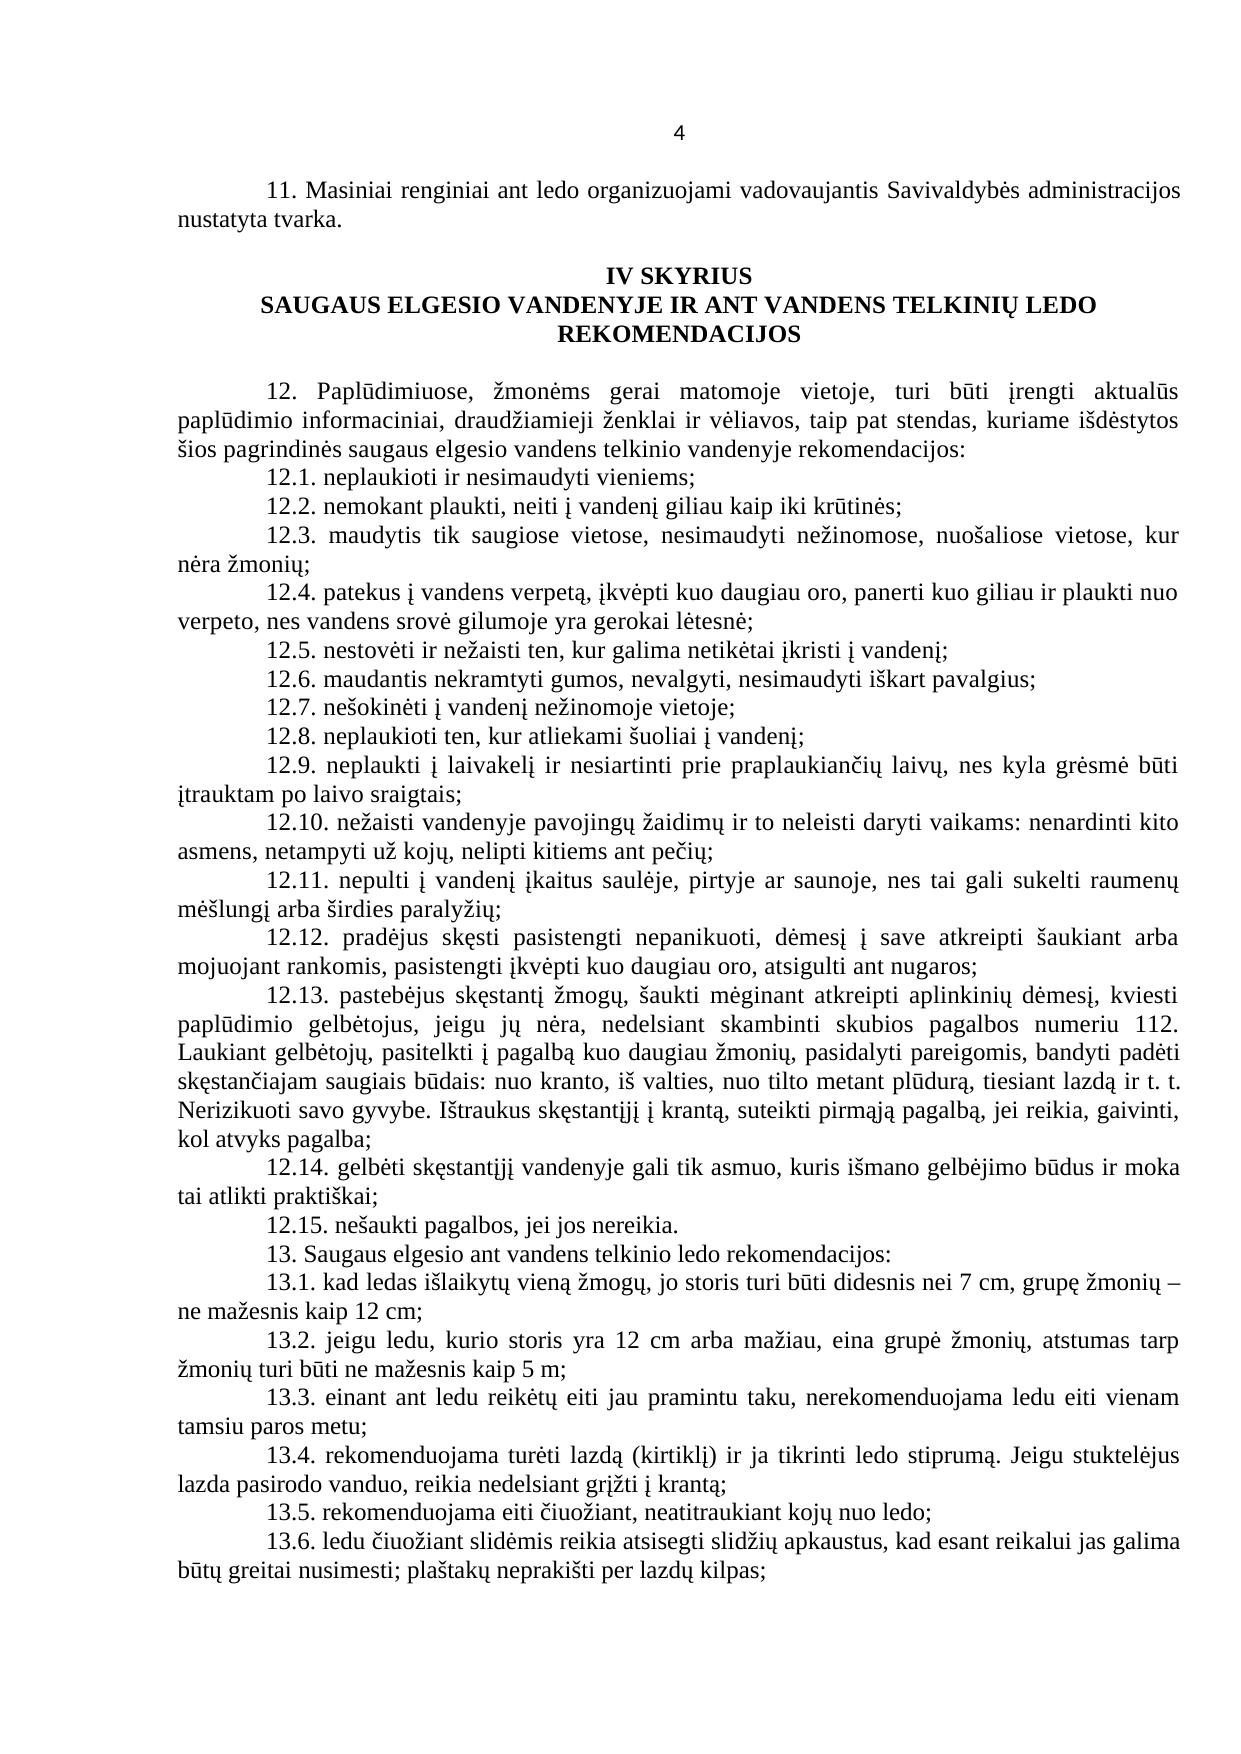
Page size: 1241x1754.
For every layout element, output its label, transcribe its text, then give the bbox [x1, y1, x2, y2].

text 12.8. neplaukioti ten, kur atliekami šuoliai į vandenį; [177, 721, 1181, 750]
text 13.1. kad ledas išlaikytų vieną žmogų, jo storis turi būti didesnis nei 7 cm, grupę žmonių – ne mažesnis kaip 12 cm; [177, 1267, 1181, 1325]
text 12.4. patekus į vandens verpetą, įkvėpti kuo daugiau oro, panerti kuo giliau ir plaukti nuo verpeto, nes vandens srovė gilumoje yra gerokai lėtesnė; [177, 577, 1181, 635]
text 13.6. ledu čiuožiant slidėmis reikia atsisegti slidžių apkaustus, kad esant reikalui jas galima būtų greitai nusimesti; plaštakų neprakišti per lazdų kilpas; [177, 1526, 1181, 1584]
text 12.6. maudantis nekramtyti gumos, nevalgyti, nesimaudyti iškart pavalgius; [177, 664, 1181, 692]
text 12.15. nešaukti pagalbos, jei jos nereikia. [177, 1210, 1181, 1239]
text SAUGAUS ELGESIO VANDENYJE ir ant VANDENS TELKINIŲ ledo Rekomendacijos [177, 290, 1181, 347]
text 13.3. einant ant ledu reikėtų eiti jau pramintu taku, nerekomenduojama ledu eiti vienam tamsiu paros metu; [177, 1382, 1181, 1440]
text 12.5. nestovėti ir nežaisti ten, kur galima netikėtai įkristi į vandenį; [177, 635, 1181, 664]
text 12.1. neplaukioti ir nesimaudyti vieniems; [177, 462, 1181, 491]
text 13. Saugaus elgesio ant vandens telkinio ledo rekomendacijos: [177, 1239, 1181, 1267]
text 13.5. rekomenduojama eiti čiuožiant, neatitraukiant kojų nuo ledo; [177, 1497, 1181, 1526]
text 12.2. nemokant plaukti, neiti į vandenį giliau kaip iki krūtinės; [177, 491, 1181, 520]
text 12.3. maudytis tik saugiose vietose, nesimaudyti nežinomose, nuošaliose vietose, kur nėra žmonių; [177, 520, 1181, 577]
text 12.12. pradėjus skęsti pasistengti nepanikuoti, dėmesį į save atkreipti šaukiant arba mojuojant rankomis, pasistengti įkvėpti kuo daugiau oro, atsigulti ant nugaros; [177, 922, 1181, 980]
text 12.14. gelbėti skęstantįjį vandenyje gali tik asmuo, kuris išmano gelbėjimo būdus ir moka tai atlikti praktiškai; [177, 1152, 1181, 1210]
text 12. Paplūdimiuose, žmonėms gerai matomoje vietoje, turi būti įrengti aktualūs paplūdimio informaciniai, draudžiamieji ženklai ir vėliavos, taip pat stendas, kuriame išdėstytos šios pagrindinės saugaus elgesio vandens telkinio vandenyje rekomendacijos: [177, 376, 1181, 462]
text 12.9. neplaukti į laivakelį ir nesiartinti prie praplaukiančių laivų, nes kyla grėsmė būti įtrauktam po laivo sraigtais; [177, 750, 1181, 807]
text 13.2. jeigu ledu, kurio storis yra 12 cm arba mažiau, eina grupė žmonių, atstumas tarp žmonių turi būti ne mažesnis kaip 5 m; [177, 1325, 1181, 1382]
text 11. Masiniai renginiai ant ledo organizuojami vadovaujantis Savivaldybės administracijos nustatyta tvarka. [177, 175, 1181, 232]
text 12.10. nežaisti vandenyje pavojingų žaidimų ir to neleisti daryti vaikams: nenardinti kito asmens, netampyti už kojų, nelipti kitiems ant pečių; [177, 807, 1181, 865]
text 12.11. nepulti į vandenį įkaitus saulėje, pirtyje ar saunoje, nes tai gali sukelti raumenų mėšlungį arba širdies paralyžių; [177, 865, 1181, 922]
text 13.4. rekomenduojama turėti lazdą (kirtiklį) ir ja tikrinti ledo stiprumą. Jeigu stuktelėjus lazda pasirodo vanduo, reikia nedelsiant grįžti į krantą; [177, 1440, 1181, 1497]
text 12.13. pastebėjus skęstantį žmogų, šaukti mėginant atkreipti aplinkinių dėmesį, kviesti paplūdimio gelbėtojus, jeigu jų nėra, nedelsiant skambinti skubios pagalbos numeriu 112. Laukiant gelbėtojų, pasitelkti į pagalbą kuo daugiau žmonių, pasidalyti pareigomis, bandyti padėti skęstančiajam saugiais būdais: nuo kranto, iš valties, nuo tilto metant plūdurą, tiesiant lazdą ir t. t. Nerizikuoti savo gyvybe. Ištraukus skęstantįjį į krantą, suteikti pirmąją pagalbą, jei reikia, gaivinti, kol atvyks pagalba; [177, 980, 1181, 1152]
text 12.7. nešokinėti į vandenį nežinomoje vietoje; [177, 692, 1181, 721]
text IV SKYRIUS [177, 261, 1181, 290]
